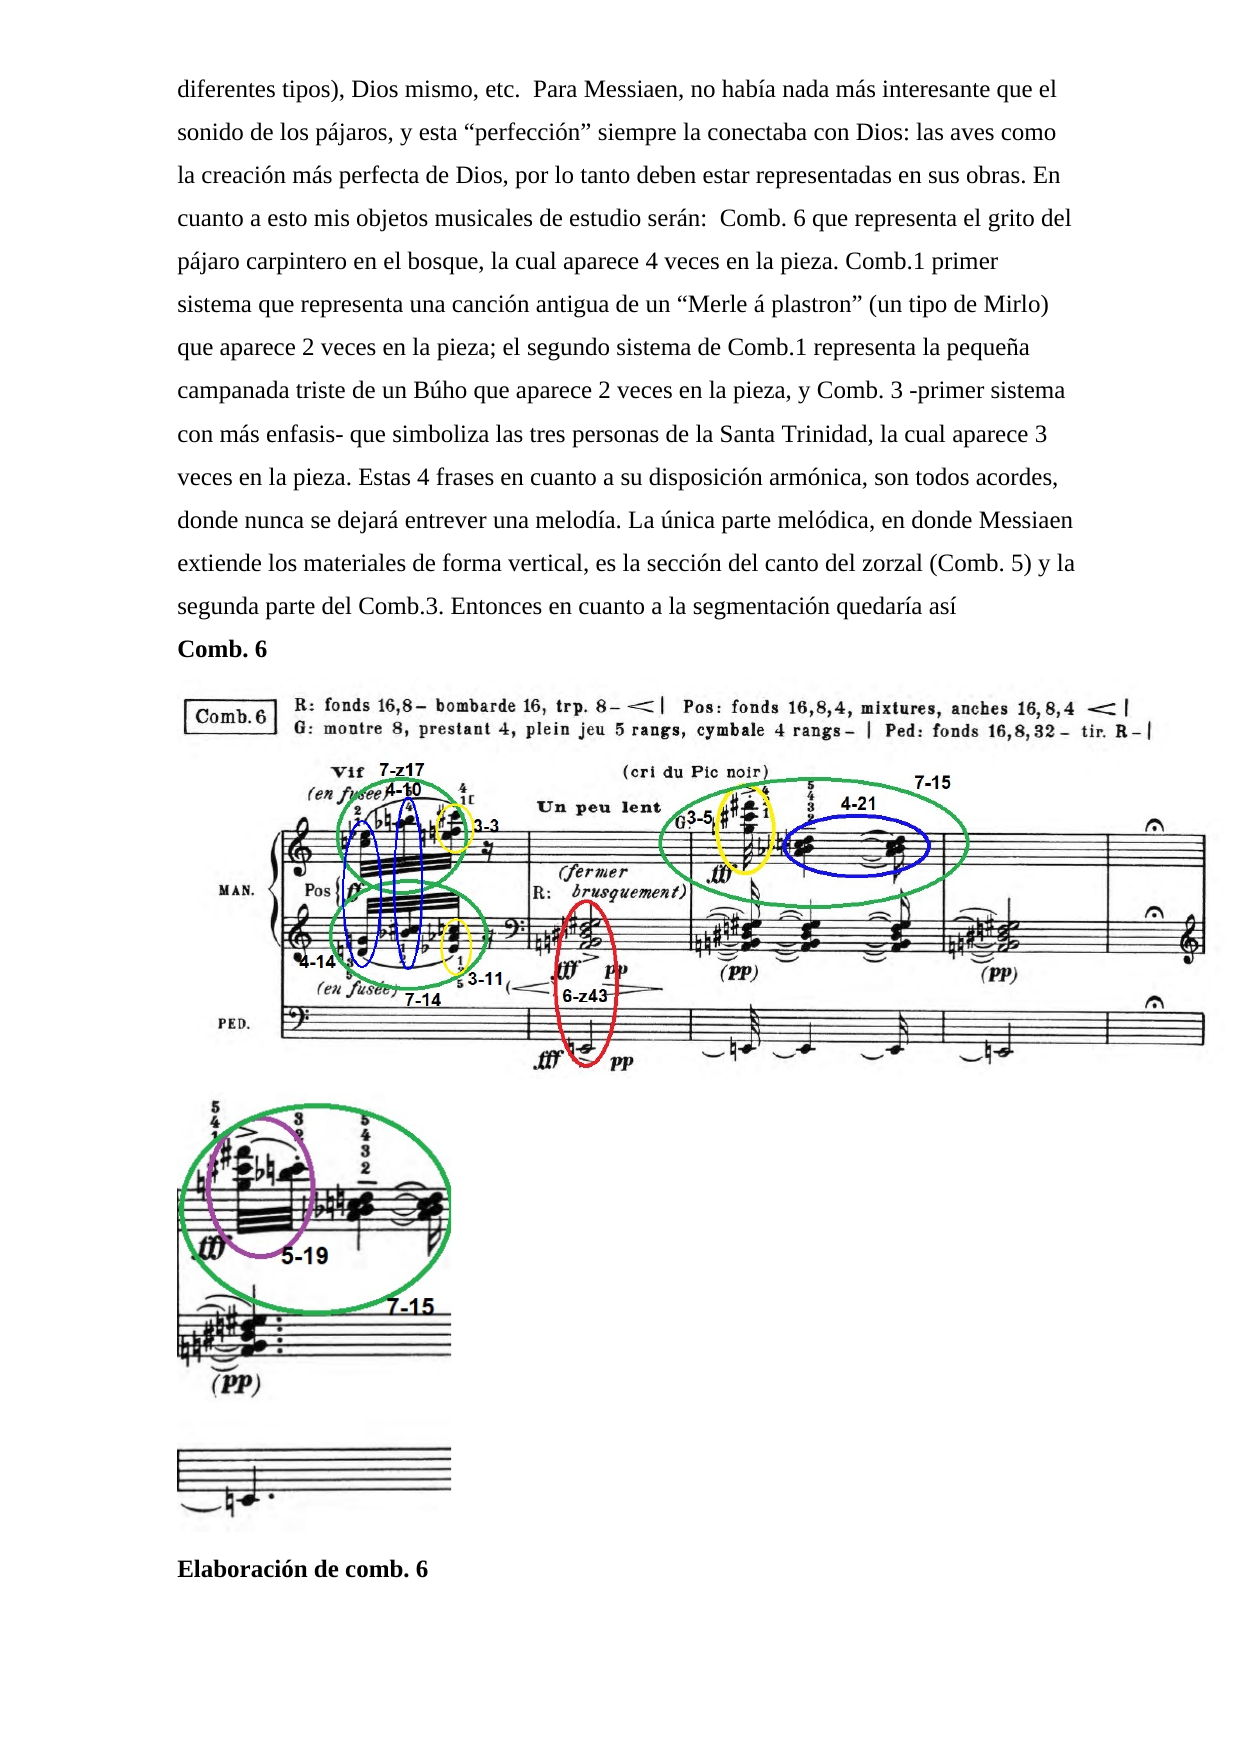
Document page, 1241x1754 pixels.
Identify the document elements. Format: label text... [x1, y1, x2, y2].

text Comb. 6 [177, 634, 1077, 663]
text diferentes tipos), Dios mismo, etc. Para Messiaen, no había nada más interesante que el sonido de los pájaros, y esta “perfección” siempre la conectaba con Dios: las aves como la creación más perfecta de Dios, por lo tanto deben estar representadas en sus obras. En cuanto a esto mis objetos musicales de estudio serán: Comb. 6 que representa el grito del pájaro carpintero en el bosque, la cual aparece 4 veces en la pieza. Comb.1 primer sistema que representa una canción antigua de un “Merle á plastron” (un tipo de Mirlo) que aparece 2 veces en la pieza; el segundo sistema de Comb.1 representa la pequeña campanada triste de un Búho que aparece 2 veces en la pieza, y Comb. 3 -primer sistema con más enfasis- que simboliza las tres personas de la Santa Trinidad, la cual aparece 3 veces en la pieza. Estas 4 frases en cuanto a su disposición armónica, son todos acordes, donde nunca se dejará entrever una melodía. La única parte melódica, en donde Messiaen extiende los materiales de forma vertical, es la sección del canto del zorzal (Comb. 5) y la segunda parte del Comb.3. Entonces en cuanto a la segmentación quedaría así [177, 74, 1077, 620]
text Elaboración de comb. 6 [177, 1554, 1077, 1583]
picture [177, 1092, 452, 1541]
picture [177, 677, 1233, 1079]
